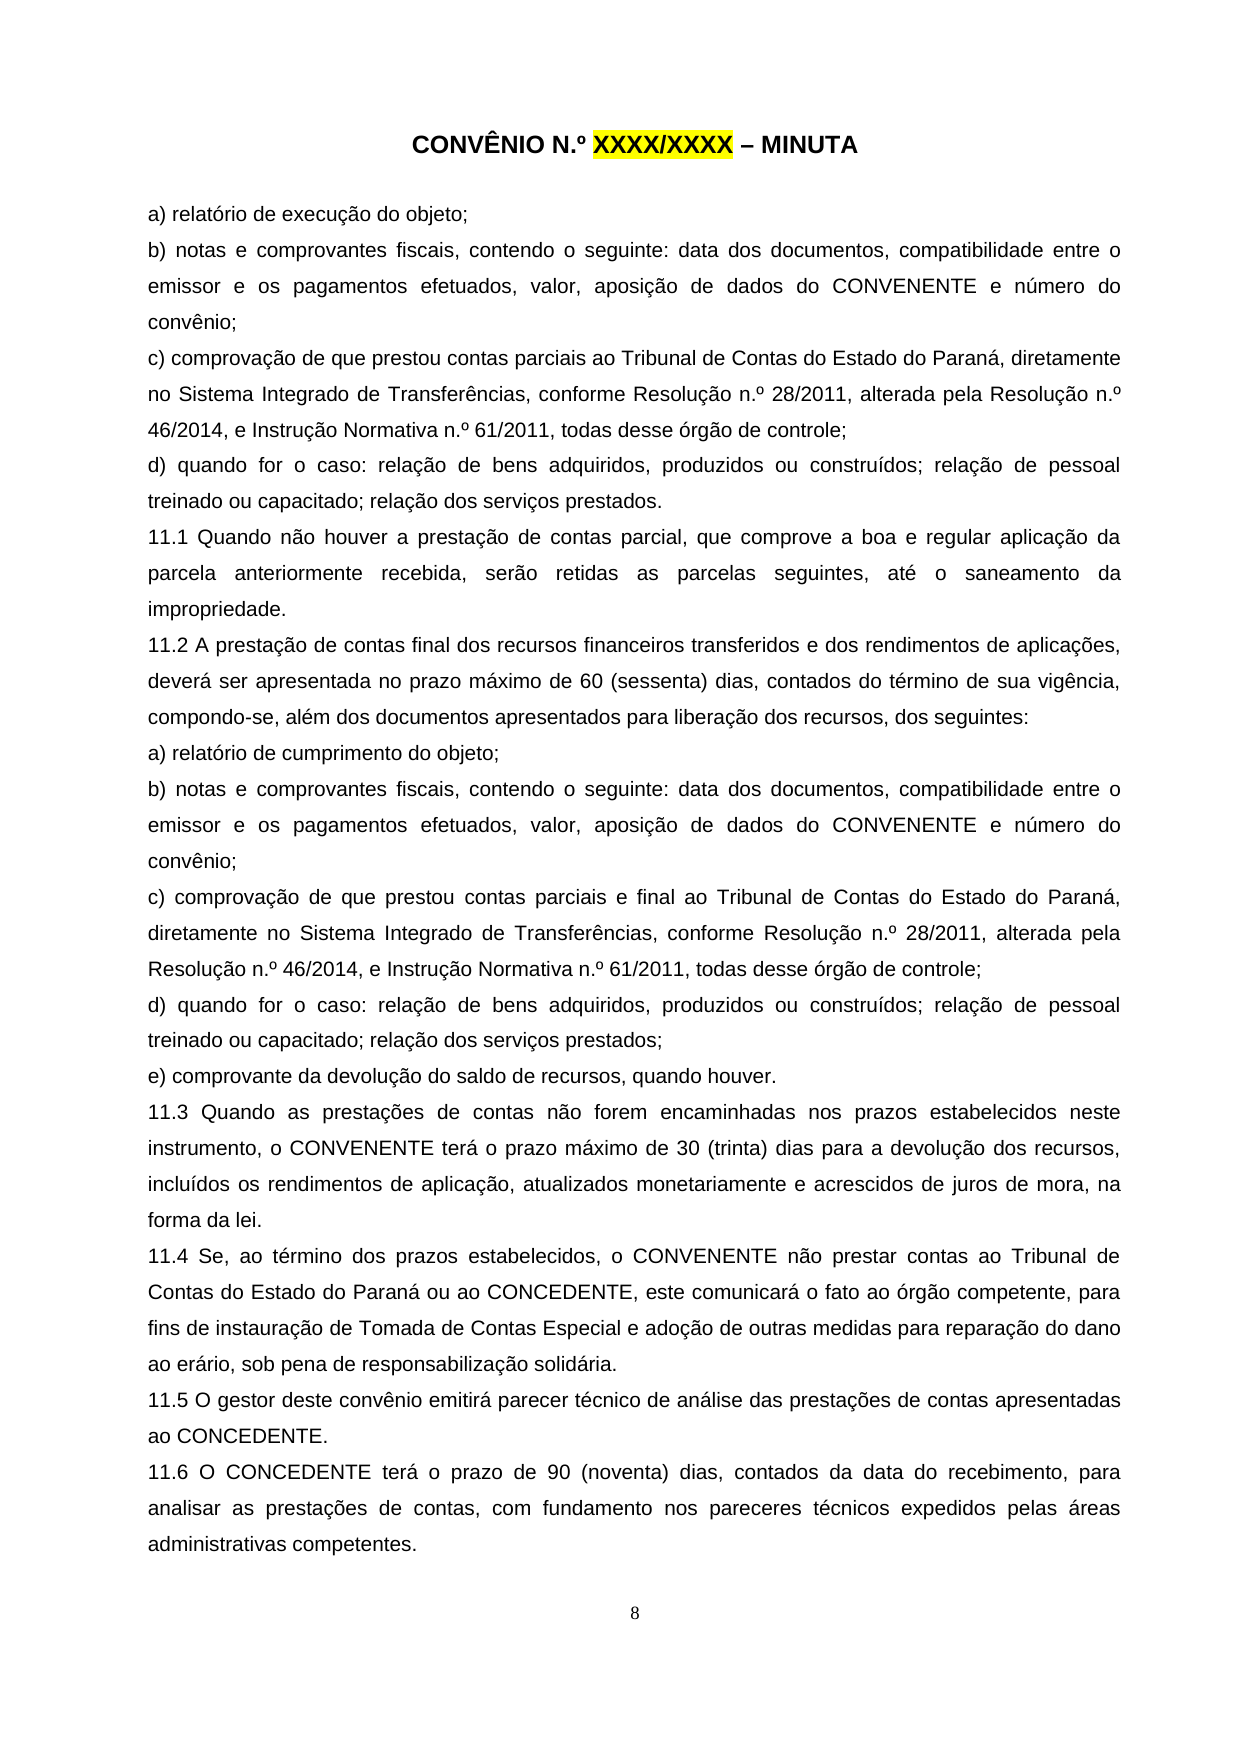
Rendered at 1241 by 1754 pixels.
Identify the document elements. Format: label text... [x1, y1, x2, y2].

text c) comprovação de que prestou contas parciais e final ao Tribunal de Contas do Estado do Paraná, diretamente no Sistema Integrado de Transferências, conforme Resolução n.º 28/2011, alterada pela Resolução n.º 46/2014, e Instrução Normativa n.º 61/2011, todas desse órgão de controle; [148, 884, 1122, 980]
text 11.3 Quando as prestações de contas não forem encaminhadas nos prazos estabelecidos neste instrumento, o CONVENENTE terá o prazo máximo de 30 (trinta) dias para a devolução dos recursos, incluídos os rendimentos de aplicação, atualizados monetariamente e acrescidos de juros de mora, na forma da lei. [148, 1100, 1122, 1232]
text b) notas e comprovantes fiscais, contendo o seguinte: data dos documentos, compatibilidade entre o emissor e os pagamentos efetuados, valor, aposição de dados do CONVENENTE e número do convênio; [148, 238, 1122, 333]
text a) relatório de execução do objeto; [148, 202, 1122, 226]
text a) relatório de cumprimento do objeto; [148, 741, 1122, 765]
text 11.4 Se, ao término dos prazos estabelecidos, o CONVENENTE não prestar contas ao Tribunal de Contas do Estado do Paraná ou ao CONCEDENTE, este comunicará o fato ao órgão competente, para fins de instauração de Tomada de Contas Especial e adoção de outras medidas para reparação do dano ao erário, sob pena de responsabilização solidária. [148, 1244, 1122, 1376]
text d) quando for o caso: relação de bens adquiridos, produzidos ou construídos; relação de pessoal treinado ou capacitado; relação dos serviços prestados. [148, 453, 1122, 513]
text d) quando for o caso: relação de bens adquiridos, produzidos ou construídos; relação de pessoal treinado ou capacitado; relação dos serviços prestados; [148, 992, 1122, 1052]
text c) comprovação de que prestou contas parciais ao Tribunal de Contas do Estado do Paraná, diretamente no Sistema Integrado de Transferências, conforme Resolução n.º 28/2011, alterada pela Resolução n.º 46/2014, e Instrução Normativa n.º 61/2011, todas desse órgão de controle; [148, 346, 1122, 441]
text 11.5 O gestor deste convênio emitirá parecer técnico de análise das prestações de contas apresentadas ao CONCEDENTE. [148, 1388, 1122, 1448]
text 11.2 A prestação de contas final dos recursos financeiros transferidos e dos rendimentos de aplicações, deverá ser apresentada no prazo máximo de 60 (sessenta) dias, contados do término de sua vigência, compondo-se, além dos documentos apresentados para liberação dos recursos, dos seguintes: [148, 633, 1122, 729]
text 11.1 Quando não houver a prestação de contas parcial, que comprove a boa e regular aplicação da parcela anteriormente recebida, serão retidas as parcelas seguintes, até o saneamento da impropriedade. [148, 525, 1122, 621]
text 11.6 O CONCEDENTE terá o prazo de 90 (noventa) dias, contados da data do recebimento, para analisar as prestações de contas, com fundamento nos pareceres técnicos expedidos pelas áreas administrativas competentes. [148, 1459, 1122, 1555]
text b) notas e comprovantes fiscais, contendo o seguinte: data dos documentos, compatibilidade entre o emissor e os pagamentos efetuados, valor, aposição de dados do CONVENENTE e número do convênio; [148, 777, 1122, 873]
text e) comprovante da devolução do saldo de recursos, quando houver. [148, 1064, 1122, 1088]
